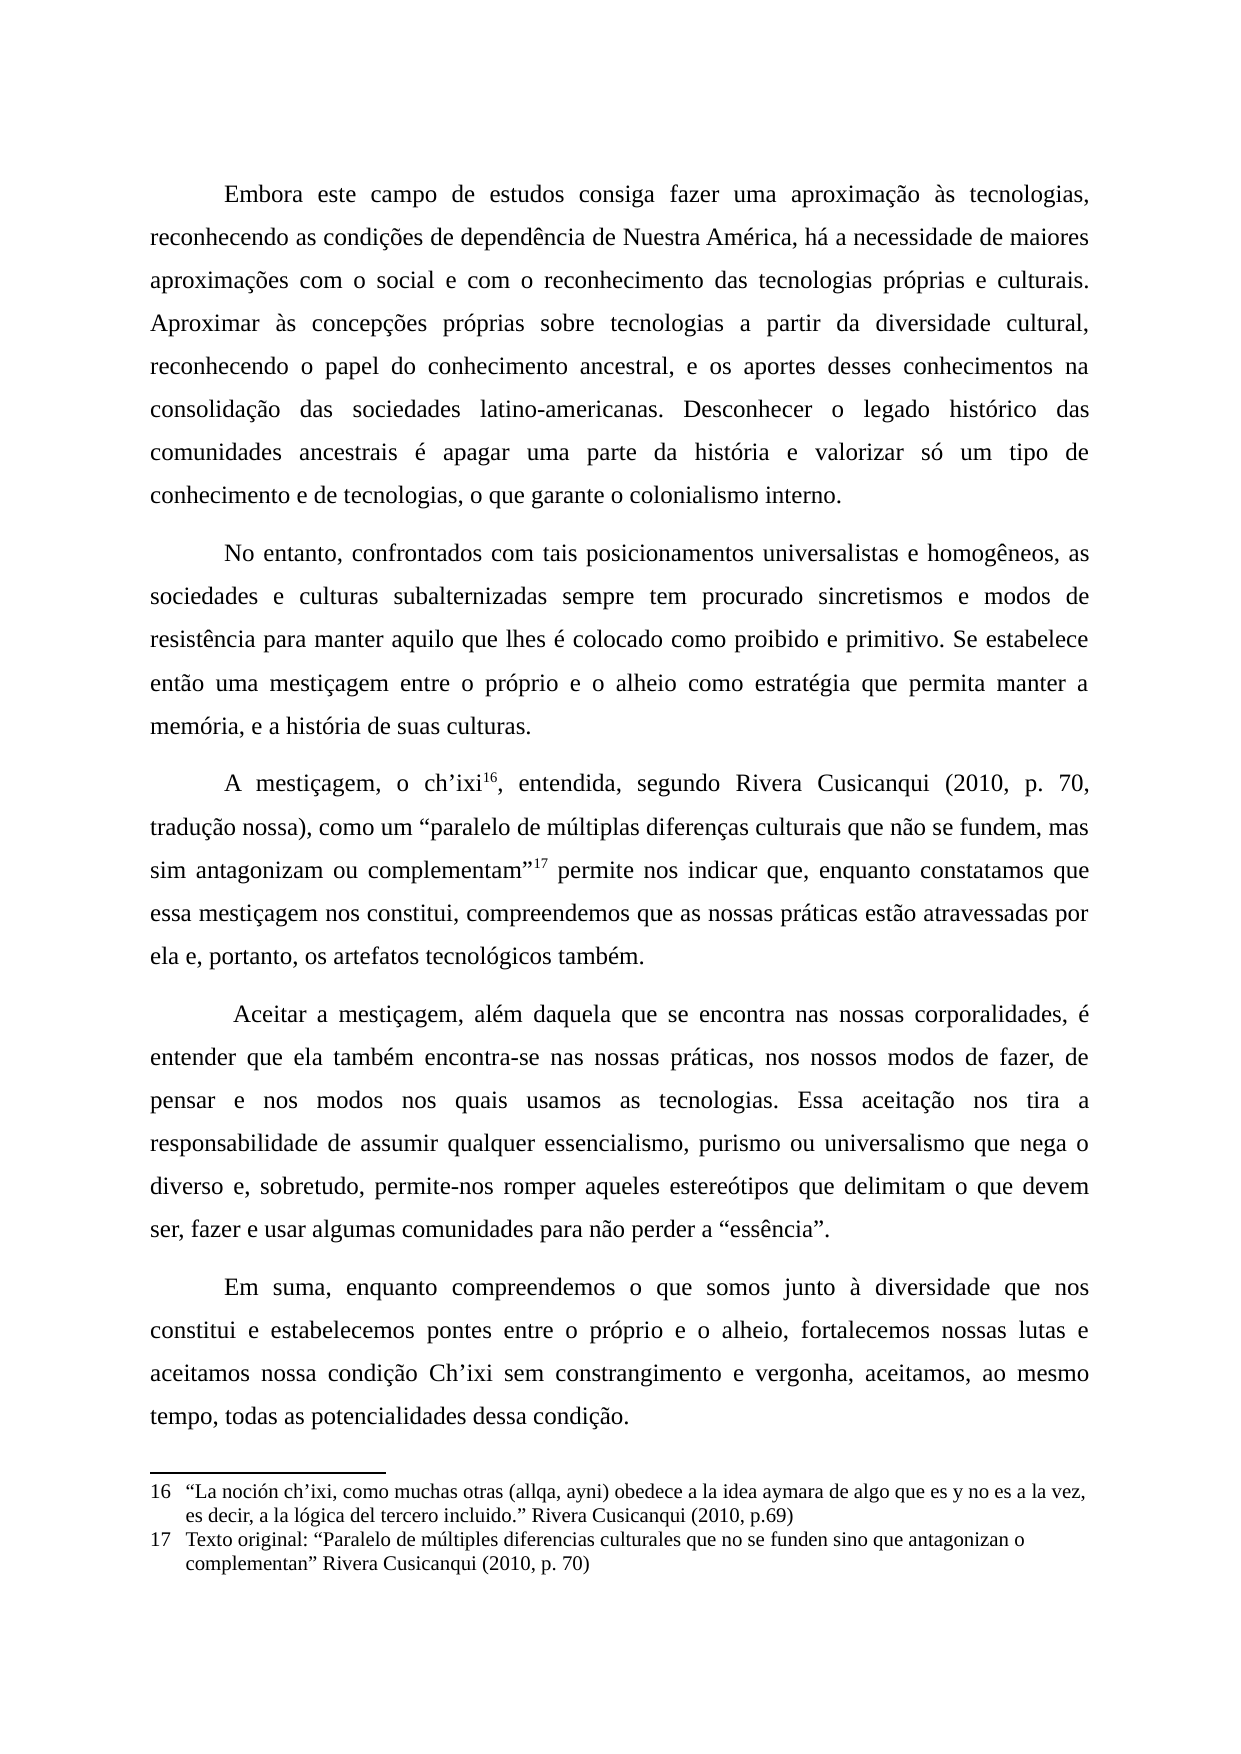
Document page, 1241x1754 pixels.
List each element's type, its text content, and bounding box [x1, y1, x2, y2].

text No entanto, confrontados com tais posicionamentos universalistas e homogêneos, as sociedades e culturas subalternizadas sempre tem procurado sincretismos e modos de resistência para manter aquilo que lhes é colocado como proibido e primitivo. Se estabelece então uma mestiçagem entre o próprio e o alheio como estratégia que permita manter a memória, e a história de suas culturas. [150, 538, 1090, 739]
text “La noción ch’ixi, como muchas otras (allqa, ayni) obedece a la idea aymara de algo que es y no es a la vez, es decir, a la lógica del tercero incluido.” Rivera Cusicanqui (2010, p.69) [150, 1479, 1090, 1527]
text A mestiçagem, o ch’ixi, entendida, segundo Rivera Cusicanqui (2010, p. 70, tradução nossa), como um “paralelo de múltiplas diferenças culturais que não se fundem, mas sim antagonizam ou complementam” permite nos indicar que, enquanto constatamos que essa mestiçagem nos constitui, compreendemos que as nossas práticas estão atravessadas por ela e, portanto, os artefatos tecnológicos também. [150, 768, 1090, 970]
text Aceitar a mestiçagem, além daquela que se encontra nas nossas corporalidades, é entender que ela também encontra-se nas nossas práticas, nos nossos modos de fazer, de pensar e nos modos nos quais usamos as tecnologias. Essa aceitação nos tira a responsabilidade de assumir qualquer essencialismo, purismo ou universalismo que nega o diverso e, sobretudo, permite-nos romper aqueles estereótipos que delimitam o que devem ser, fazer e usar algumas comunidades para não perder a “essência”. [150, 999, 1090, 1243]
text Embora este campo de estudos consiga fazer uma aproximação às tecnologias, reconhecendo as condições de dependência de Nuestra América, há a necessidade de maiores aproximações com o social e com o reconhecimento das tecnologias próprias e culturais. Aproximar às concepções próprias sobre tecnologias a partir da diversidade cultural, reconhecendo o papel do conhecimento ancestral, e os aportes desses conhecimentos na consolidação das sociedades latino-americanas. Desconhecer o legado histórico das comunidades ancestrais é apagar uma parte da história e valorizar só um tipo de conhecimento e de tecnologias, o que garante o colonialismo interno. [150, 179, 1090, 509]
text Texto original: “Paralelo de múltiples diferencias culturales que no se funden sino que antagonizan o complementan” Rivera Cusicanqui (2010, p. 70) [150, 1527, 1090, 1575]
text Em suma, enquanto compreendemos o que somos junto à diversidade que nos constitui e estabelecemos pontes entre o próprio e o alheio, fortalecemos nossas lutas e aceitamos nossa condição Ch’ixi sem constrangimento e vergonha, aceitamos, ao mesmo tempo, todas as potencialidades dessa condição. [150, 1272, 1090, 1430]
